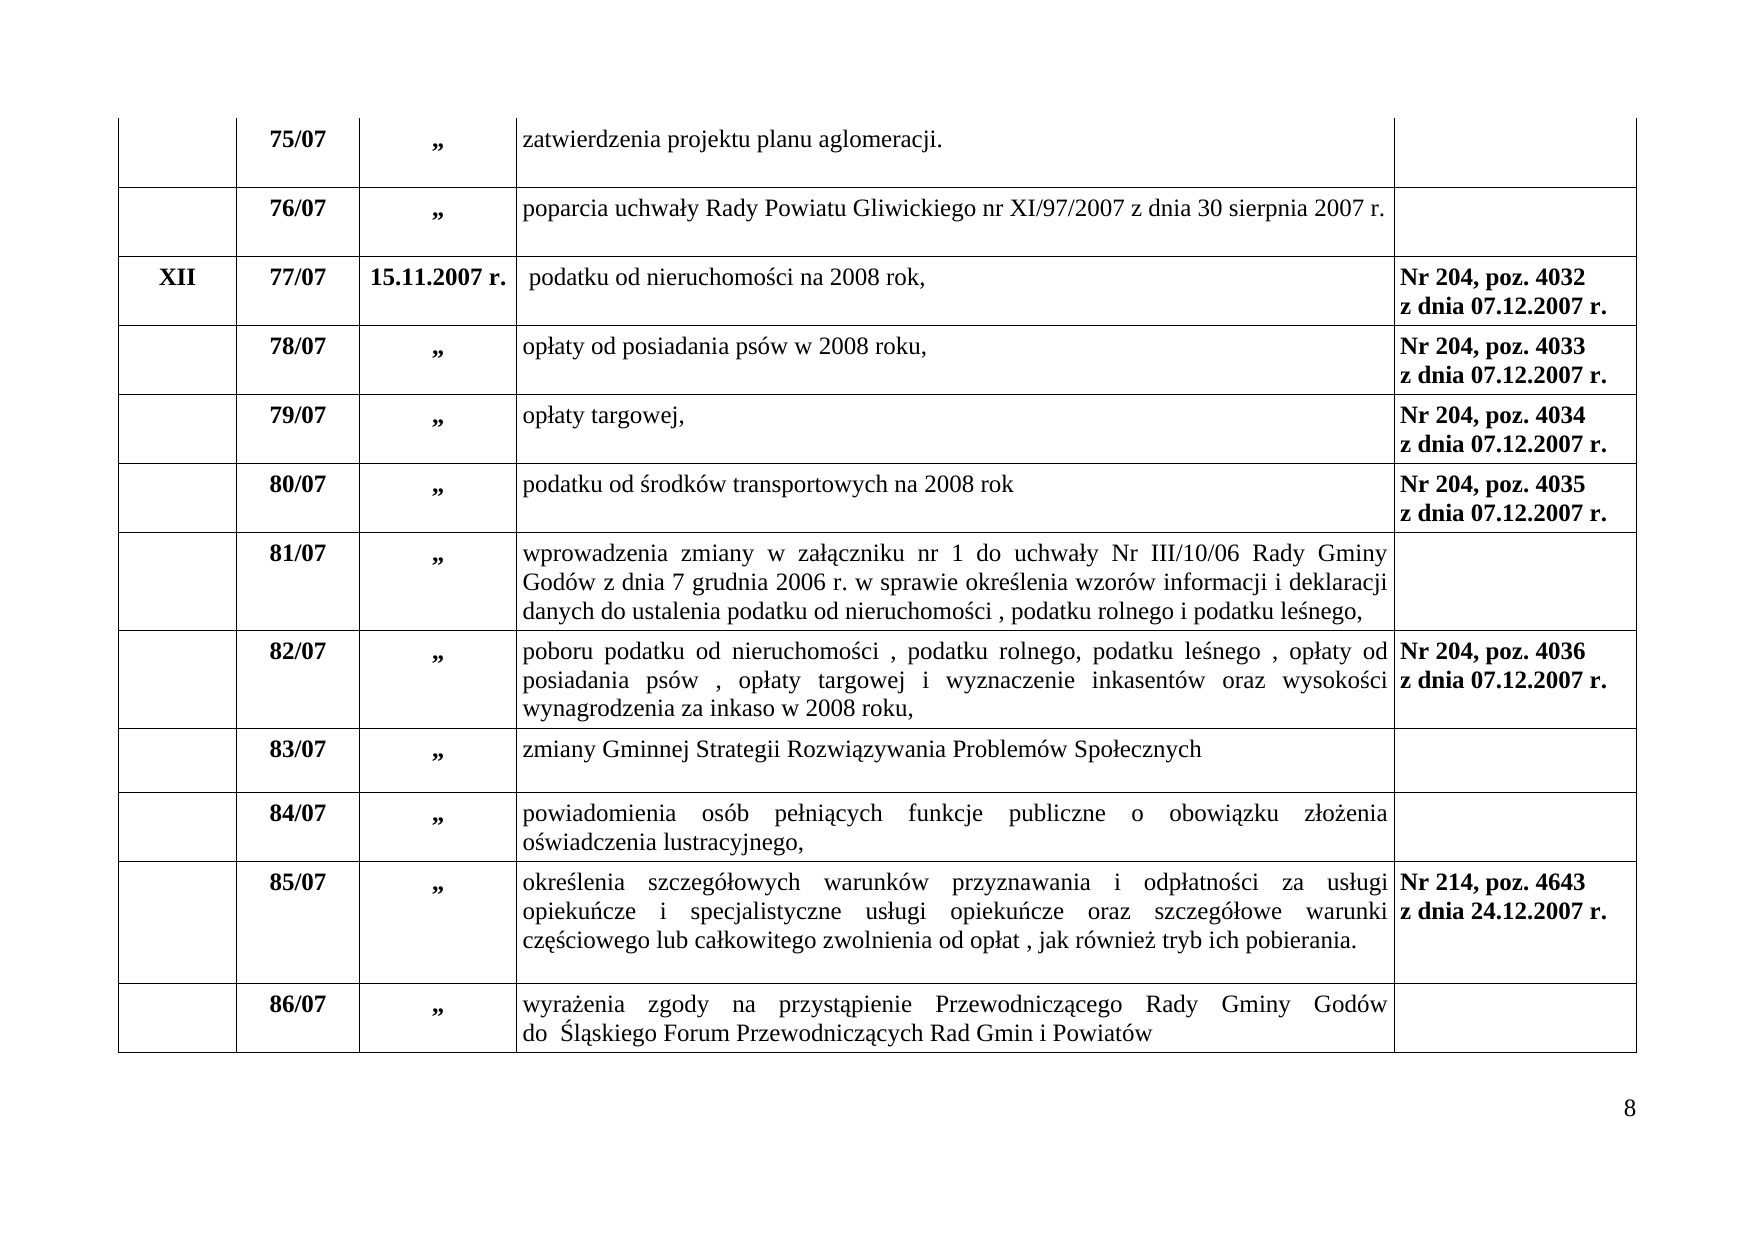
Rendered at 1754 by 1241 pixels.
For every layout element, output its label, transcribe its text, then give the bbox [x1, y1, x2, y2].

table_cell wprowadzenia zmiany w załączniku nr 1 do uchwały Nr III/10/06 Rady Gminy Godów z dnia 7 grudnia 2006 r. w sprawie określenia wzorów informacji i deklaracji danych do ustalenia podatku od nieruchomości , podatku rolnego i podatku leśnego, [517, 533, 1394, 630]
table_cell 79/07 [237, 395, 359, 463]
table_cell 86/07 [237, 984, 359, 1052]
table_cell „ [360, 533, 516, 630]
table_cell 75/07 [237, 118, 359, 187]
table_cell [1395, 793, 1636, 861]
table_cell [119, 118, 236, 187]
table_cell „ [360, 118, 516, 187]
table_cell podatku od nieruchomości na 2008 rok, [517, 257, 1394, 325]
table_cell [119, 326, 236, 394]
table_cell zmiany Gminnej Strategii Rozwiązywania Problemów Społecznych [517, 729, 1394, 792]
table_cell „ [360, 631, 516, 728]
table_cell [119, 862, 236, 983]
table_cell [119, 464, 236, 532]
table_cell opłaty targowej, [517, 395, 1394, 463]
table_cell 81/07 [237, 533, 359, 630]
table_cell „ [360, 729, 516, 792]
table_cell 85/07 [237, 862, 359, 983]
table_cell [1395, 729, 1636, 792]
table_cell [119, 729, 236, 792]
table_cell [119, 793, 236, 861]
table_cell [1395, 533, 1636, 630]
table_cell „ [360, 395, 516, 463]
table_cell wyrażenia zgody na przystąpienie Przewodniczącego Rady Gminy Godów do Śląskiego Forum Przewodniczących Rad Gmin i Powiatów [517, 984, 1394, 1052]
table_cell Nr 204, poz. 4035 z dnia 07.12.2007 r. [1395, 464, 1636, 532]
table_cell 15.11.2007 r. [360, 257, 516, 325]
table_cell „ [360, 188, 516, 256]
table_cell Nr 204, poz. 4034 z dnia 07.12.2007 r. [1395, 395, 1636, 463]
table_cell „ [360, 464, 516, 532]
table_cell [119, 188, 236, 256]
table_cell 76/07 [237, 188, 359, 256]
table_cell Nr 204, poz. 4032 z dnia 07.12.2007 r. [1395, 257, 1636, 325]
table_cell [1395, 118, 1636, 187]
table_cell [119, 533, 236, 630]
table_cell poboru podatku od nieruchomości , podatku rolnego, podatku leśnego , opłaty od posiadania psów , opłaty targowej i wyznaczenie inkasentów oraz wysokości wynagrodzenia za inkaso w 2008 roku, [517, 631, 1394, 728]
table_cell 77/07 [237, 257, 359, 325]
table_cell 84/07 [237, 793, 359, 861]
table_cell Nr 204, poz. 4033 z dnia 07.12.2007 r. [1395, 326, 1636, 394]
table_cell „ [360, 793, 516, 861]
table_cell 83/07 [237, 729, 359, 792]
table_cell [119, 395, 236, 463]
table_cell poparcia uchwały Rady Powiatu Gliwickiego nr XI/97/2007 z dnia 30 sierpnia 2007 r. [517, 188, 1394, 256]
table_cell [1395, 188, 1636, 256]
table_cell 78/07 [237, 326, 359, 394]
table_cell Nr 214, poz. 4643 z dnia 24.12.2007 r. [1395, 862, 1636, 983]
table_cell Nr 204, poz. 4036 z dnia 07.12.2007 r. [1395, 631, 1636, 728]
table_cell powiadomienia osób pełniących funkcje publiczne o obowiązku złożenia oświadczenia lustracyjnego, [517, 793, 1394, 861]
table_cell opłaty od posiadania psów w 2008 roku, [517, 326, 1394, 394]
table_cell „ [360, 862, 516, 983]
table_cell określenia szczegółowych warunków przyznawania i odpłatności za usługi opiekuńcze i specjalistyczne usługi opiekuńcze oraz szczegółowe warunki częściowego lub całkowitego zwolnienia od opłat , jak również tryb ich pobierania. [517, 862, 1394, 983]
table_cell [119, 631, 236, 728]
table_cell podatku od środków transportowych na 2008 rok [517, 464, 1394, 532]
table_cell 80/07 [237, 464, 359, 532]
table_cell zatwierdzenia projektu planu aglomeracji. [517, 118, 1394, 187]
table_cell „ [360, 984, 516, 1052]
table_cell [1395, 984, 1636, 1052]
table_cell „ [360, 326, 516, 394]
table_cell 82/07 [237, 631, 359, 728]
table_cell [119, 984, 236, 1052]
table_cell XII [119, 257, 236, 325]
